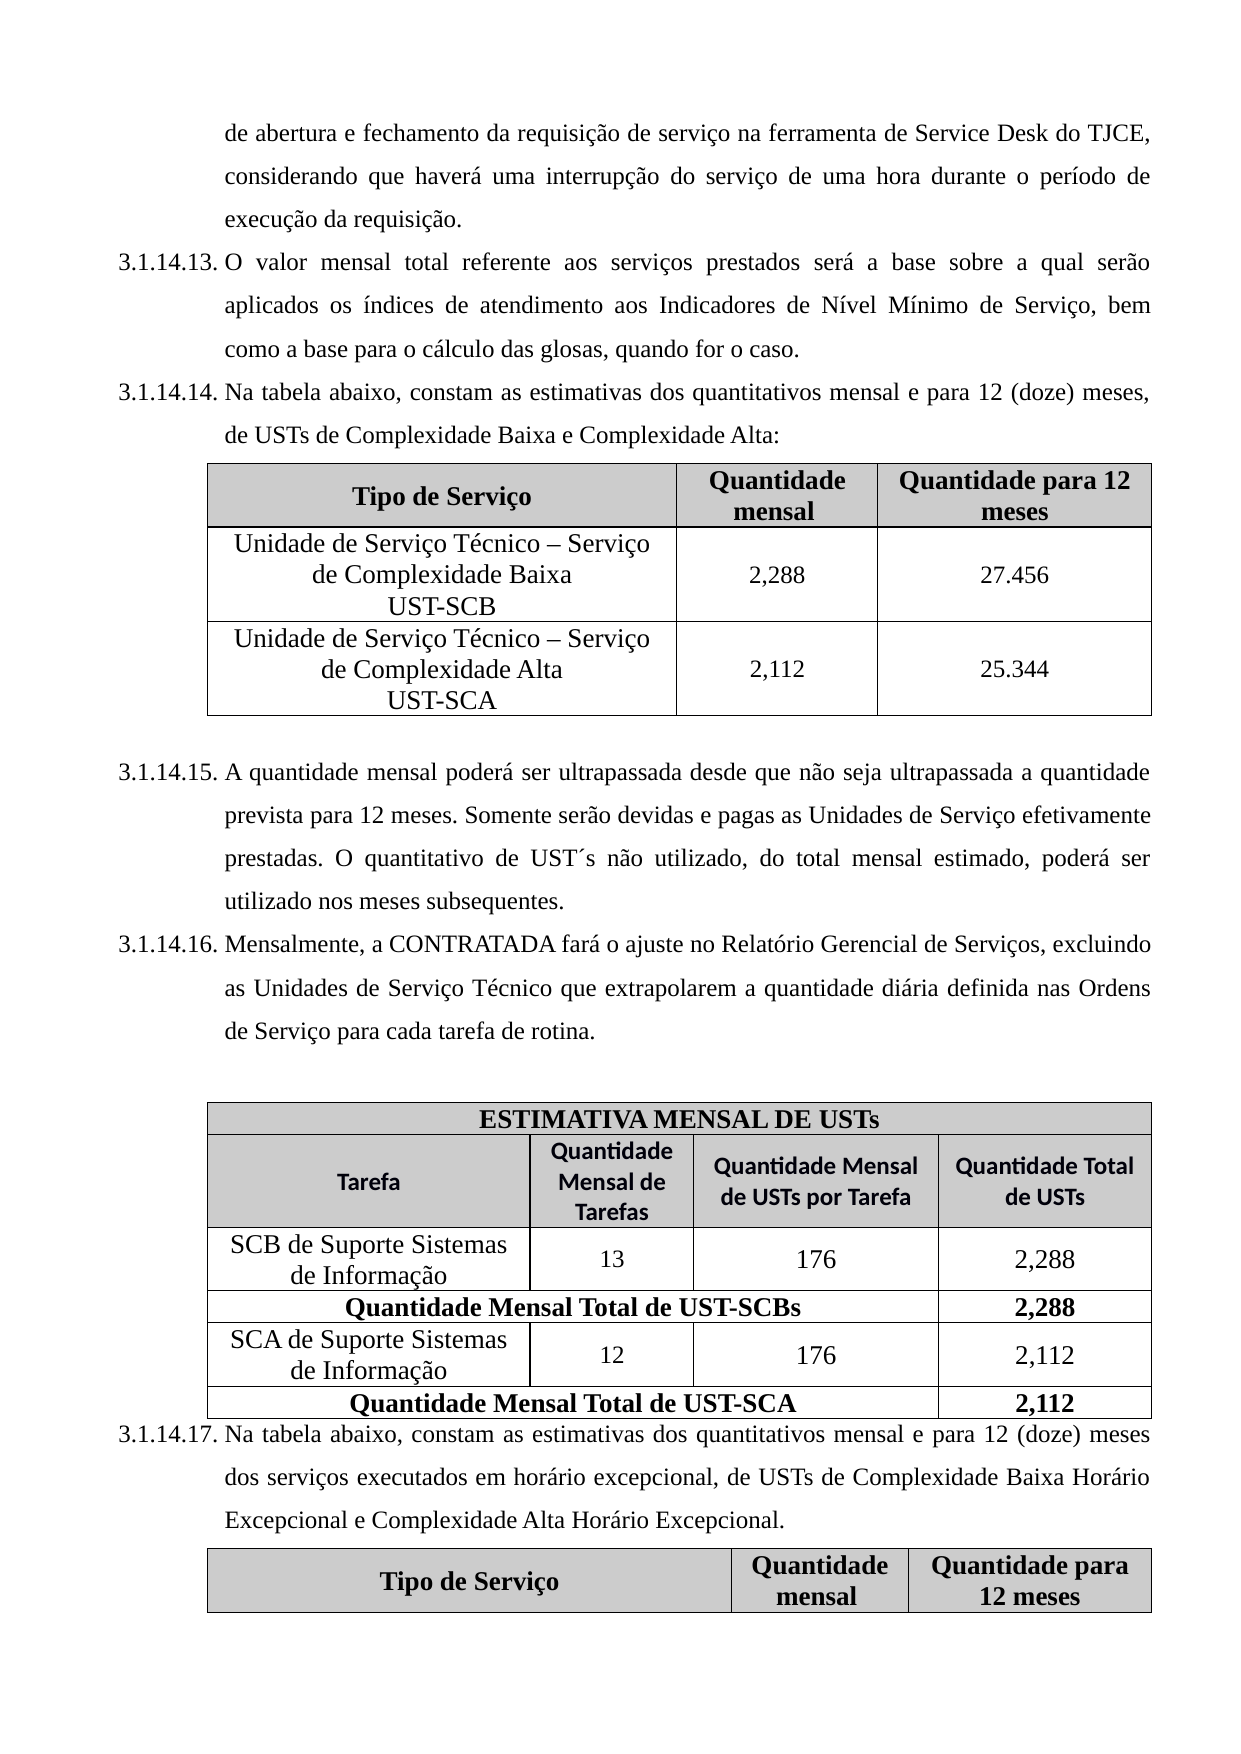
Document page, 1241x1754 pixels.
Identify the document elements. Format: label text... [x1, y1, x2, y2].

table_header Tipo de Serviço [208, 1549, 731, 1612]
list A quantidade mensal poderá ser ultrapassada desde que não seja ultrapassada a quantidade prevista para 12 meses. Somente serão devidas e pagas as Unidades de Serviço efetivamente prestadas. O quantitativo de UST´s não utilizado, do total mensal estimado, poderá ser utilizado nos meses subsequentes. [118, 757, 1152, 915]
table_cell Tarefa [208, 1135, 529, 1227]
table_cell Quantidade Mensal de USTs por Tarefa [694, 1135, 938, 1227]
list O cálculo da quantidade de USTs executadas para cada tarefa será obtido através do horário de abertura e fechamento da requisição de serviço na ferramenta de Service Desk do TJCE, considerando que haverá uma interrupção do serviço de uma hora durante o período de execução da requisição. [118, 118, 1152, 233]
table_cell 2.288 [677, 528, 877, 621]
table_cell 27.456 [878, 528, 1151, 621]
table_header Quantidade mensal [732, 1549, 908, 1612]
table_header Quantidade para 12 meses [909, 1549, 1151, 1612]
table_cell Quantidade Mensal Total de UST-SCA [208, 1387, 938, 1418]
table_cell 13 [531, 1228, 693, 1290]
table_cell Unidade de Serviço Técnico – Serviço de Complexidade Baixa UST-SCB [208, 528, 676, 621]
table_cell 2.112 [939, 1323, 1151, 1386]
table_cell 176 [694, 1323, 938, 1386]
table_cell Quantidade Mensal de Tarefas [531, 1135, 693, 1227]
table_cell SCA de Suporte Sistemas de Informação [208, 1323, 529, 1386]
table_header Tipo de Serviço [208, 464, 676, 526]
table_cell 2.112 [939, 1387, 1151, 1418]
table_cell 176 [694, 1228, 938, 1290]
table_cell 2.288 [939, 1291, 1151, 1322]
table_cell SCB de Suporte Sistemas de Informação [208, 1228, 529, 1290]
list O valor mensal total referente aos serviços prestados será a base sobre a qual serão aplicados os índices de atendimento aos Indicadores de Nível Mínimo de Serviço, bem como a base para o cálculo das glosas, quando for o caso. [118, 247, 1152, 362]
list Na tabela abaixo, constam as estimativas dos quantitativos mensal e para 12 (doze) meses, de USTs de Complexidade Baixa e Complexidade Alta: [118, 377, 1152, 449]
table_cell Unidade de Serviço Técnico – Serviço de Complexidade Alta UST-SCA [208, 622, 676, 715]
table_header Quantidade para 12 meses [878, 464, 1151, 526]
table_cell Quantidade Mensal Total de UST-SCBs [208, 1291, 938, 1322]
table_header ESTIMATIVA MENSAL DE USTs [208, 1103, 1151, 1134]
list Na tabela abaixo, constam as estimativas dos quantitativos mensal e para 12 (doze) meses dos serviços executados em horário excepcional, de USTs de Complexidade Baixa Horário Excepcional e Complexidade Alta Horário Excepcional. [118, 1419, 1152, 1534]
table_cell 12 [531, 1323, 693, 1386]
table_header Quantidade mensal [677, 464, 877, 526]
table_cell 2.112 [677, 622, 877, 715]
list Mensalmente, a CONTRATADA fará o ajuste no Relatório Gerencial de Serviços, excluindo as Unidades de Serviço Técnico que extrapolarem a quantidade diária definida nas Ordens de Serviço para cada tarefa de rotina. [118, 929, 1152, 1044]
table_cell 2.288 [939, 1228, 1151, 1290]
table_cell Quantidade Total de USTs [939, 1135, 1151, 1227]
table_cell 25.344 [878, 622, 1151, 715]
